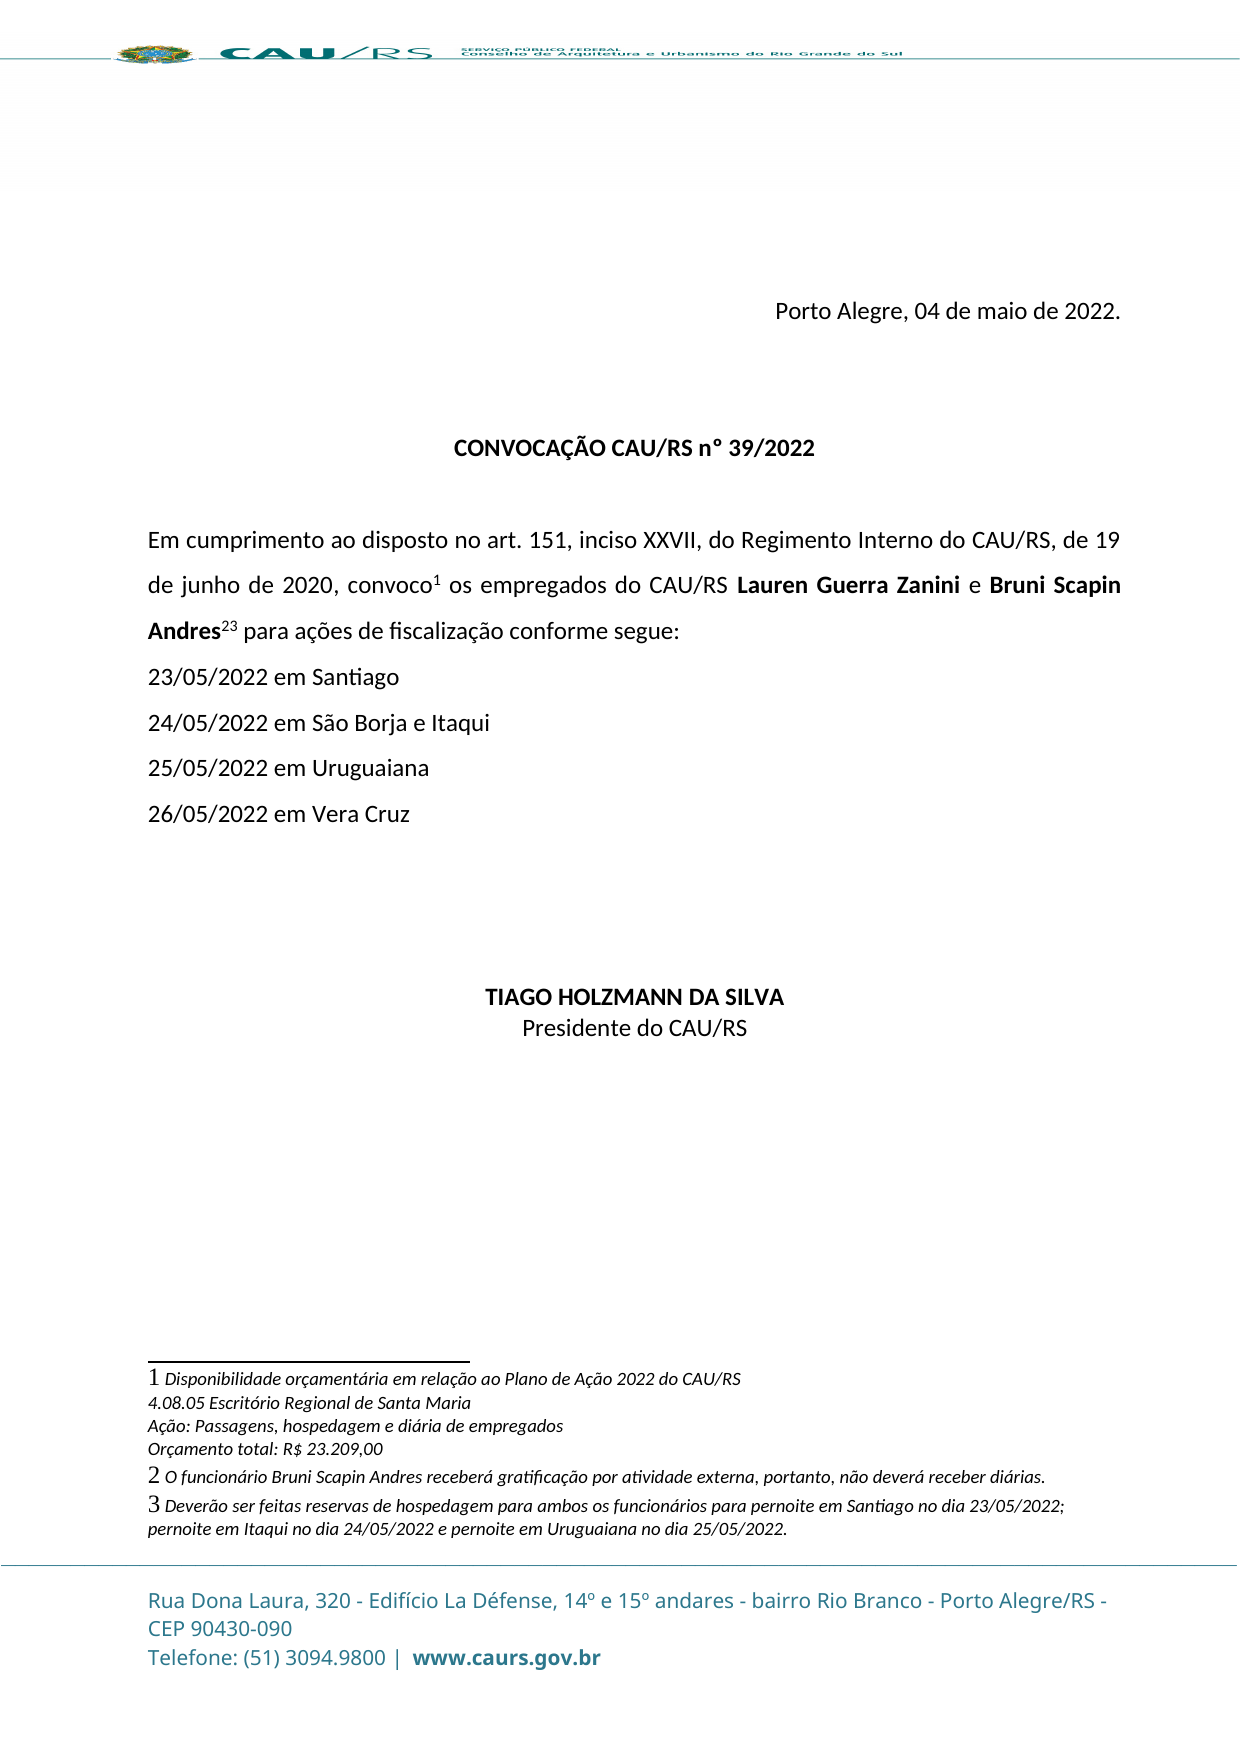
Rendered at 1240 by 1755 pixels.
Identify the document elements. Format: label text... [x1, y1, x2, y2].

text 23/05/2022 em Santiago [148, 661, 1121, 692]
text Em cumprimento ao disposto no art. 151, inciso XXVII, do Regimento Interno do CAU/RS, de 19 de junho de 2020, convoco os empregados do CAU/RS Lauren Guerra Zanini e Bruni Scapin Andres para ações de fiscalização conforme segue: [148, 524, 1121, 646]
text 24/05/2022 em São Borja e Itaqui [148, 707, 1121, 737]
text CONVOCAÇÃO CAU/RS nº 39/2022 [148, 432, 1121, 463]
text Porto Alegre, 04 de maio de 2022. [148, 295, 1121, 326]
text O funcionário Bruni Scapin Andres receberá gratificação por atividade externa, portanto, não deverá receber diárias. [148, 1460, 1121, 1489]
text 26/05/2022 em Vera Cruz [148, 798, 1121, 829]
text Deverão ser feitas reservas de hospedagem para ambos os funcionários para pernoite em Santiago no dia 23/05/2022; pernoite em Itaqui no dia 24/05/2022 e pernoite em Uruguaiana no dia 25/05/2022. [148, 1489, 1121, 1540]
text 25/05/2022 em Uruguaiana [148, 753, 1121, 783]
text TIAGO HOLZMANN DA SILVA [148, 981, 1121, 1012]
text Presidente do CAU/RS [148, 1012, 1121, 1042]
text Disponibilidade orçamentária em relação ao Plano de Ação 2022 do CAU/RS 4.08.05 Escritório Regional de Santa Maria Ação: Passagens, hospedagem e diária de empregados Orçamento total: R$ 23.209,00 [148, 1362, 1121, 1460]
